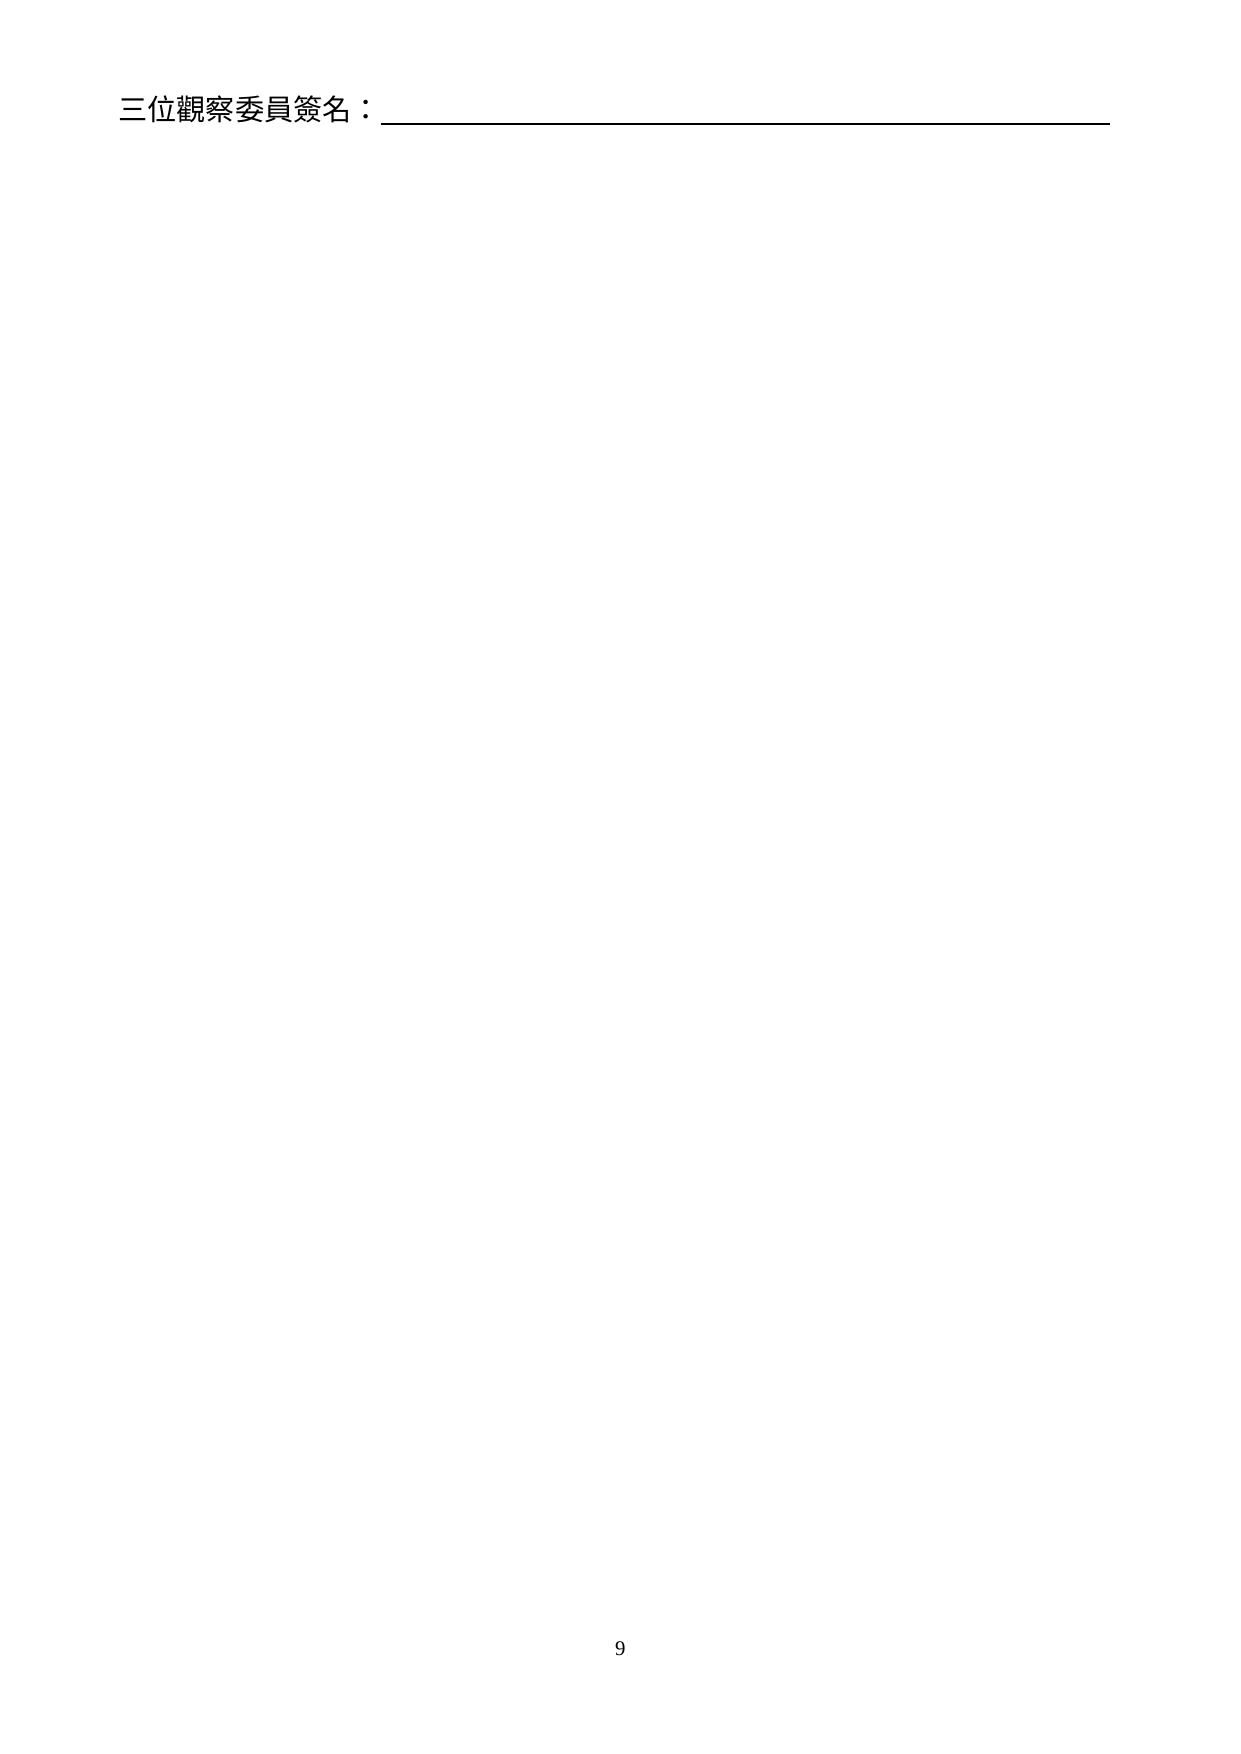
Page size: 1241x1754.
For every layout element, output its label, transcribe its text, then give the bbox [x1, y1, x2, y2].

text 三位觀察委員簽名： [118, 66, 1122, 129]
